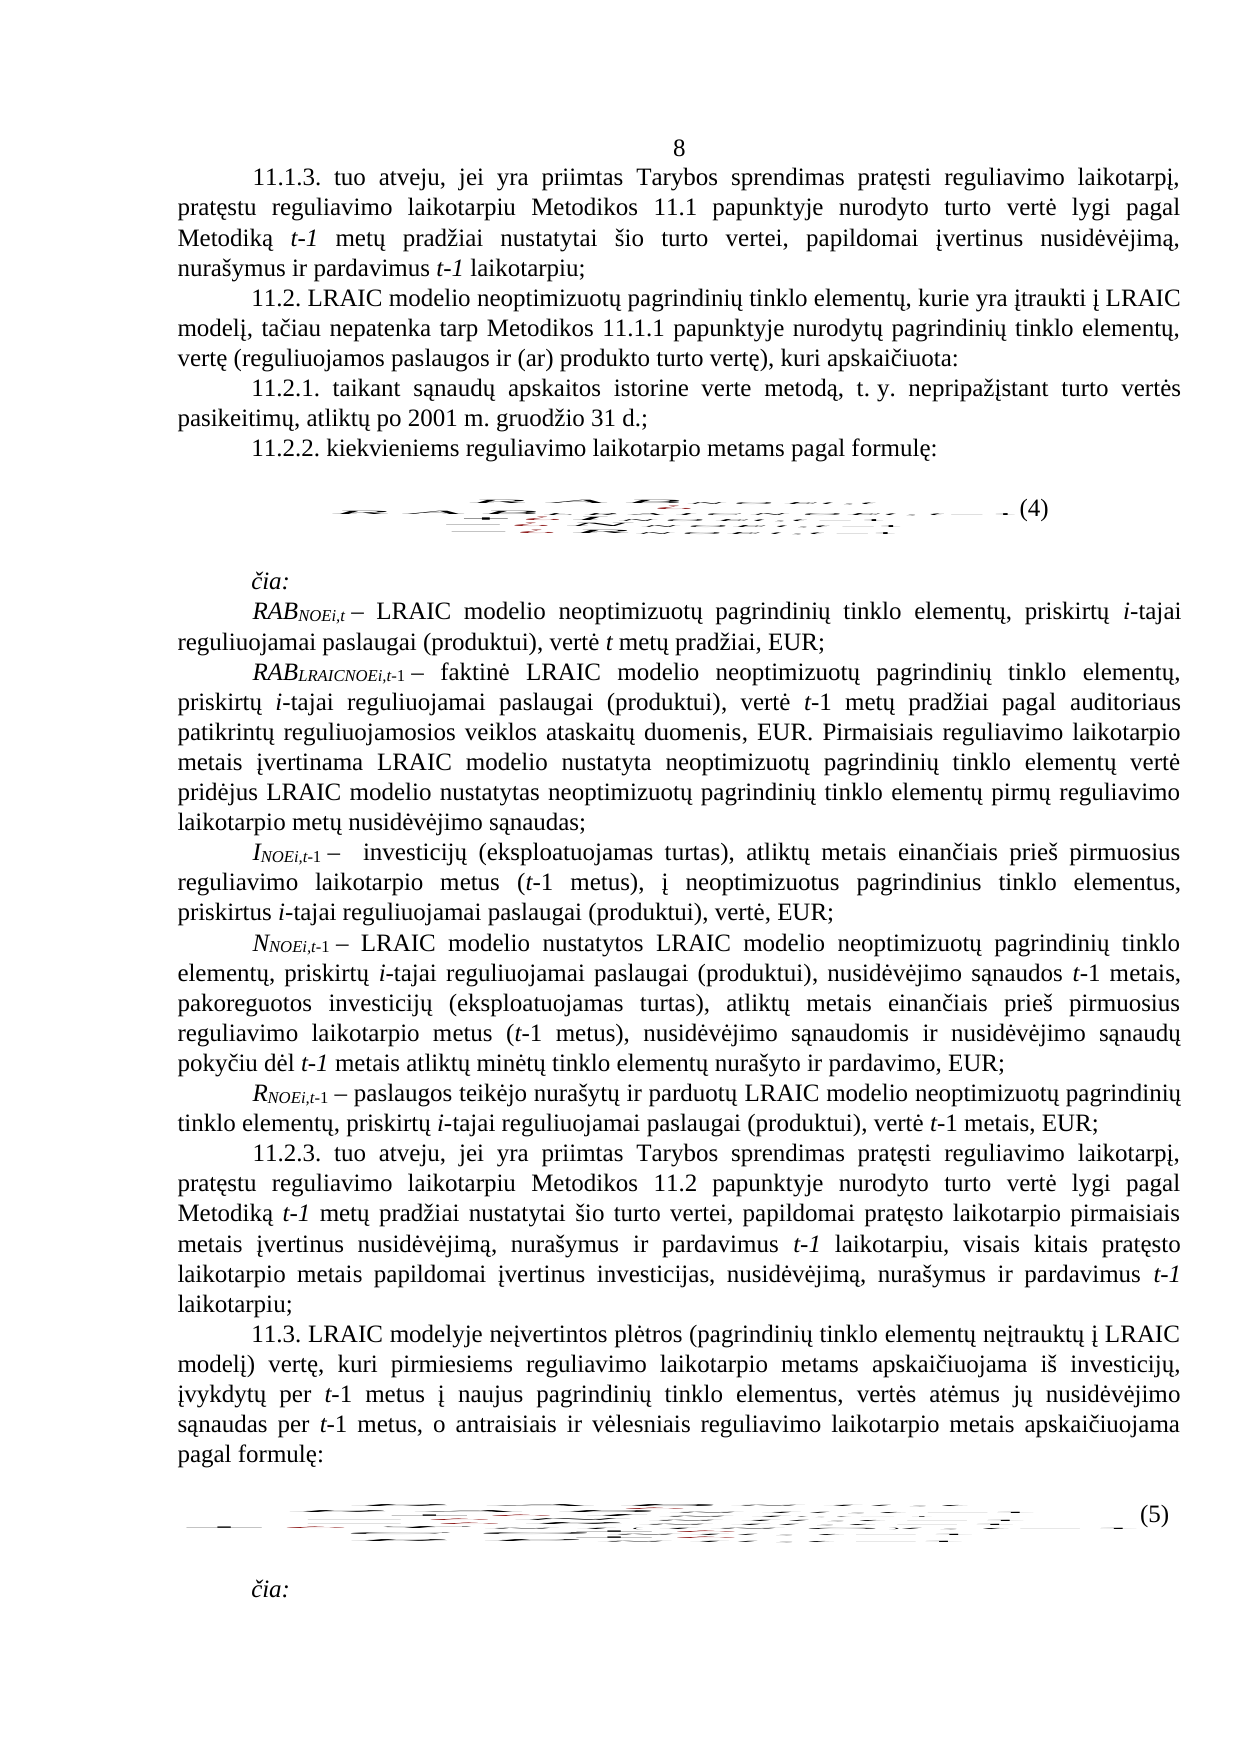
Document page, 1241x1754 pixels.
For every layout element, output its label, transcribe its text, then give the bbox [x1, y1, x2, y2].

text 11.1.3. tuo atveju, jei yra priimtas Tarybos sprendimas pratęsti reguliavimo laikotarpį, pratęstu reguliavimo laikotarpiu Metodikos 11.1 papunktyje nurodyto turto vertė lygi pagal Metodiką t-1 metų pradžiai nustatytai šio turto vertei, papildomai įvertinus nusidėvėjimą, nurašymus ir pardavimus t-1 laikotarpiu; [177, 162, 1181, 281]
text čia: [177, 1574, 1181, 1603]
text 11.2.3. tuo atveju, jei yra priimtas Tarybos sprendimas pratęsti reguliavimo laikotarpį, pratęstu reguliavimo laikotarpiu Metodikos 11.2 papunktyje nurodyto turto vertė lygi pagal Metodiką t-1 metų pradžiai nustatytai šio turto vertei, papildomai pratęsto laikotarpio pirmaisiais metais įvertinus nusidėvėjimą, nurašymus ir pardavimus t-1 laikotarpiu, visais kitais pratęsto laikotarpio metais papildomai įvertinus investicijas, nusidėvėjimą, nurašymus ir pardavimus t-1 laikotarpiu; [177, 1138, 1181, 1318]
text INOEi,t-1 – investicijų (eksploatuojamas turtas), atliktų metais einančiais prieš pirmuosius reguliavimo laikotarpio metus (t-1 metus), į neoptimizuotus pagrindinius tinklo elementus, priskirtus i-tajai reguliuojamai paslaugai (produktui), vertė, EUR; [177, 837, 1181, 926]
text RABLRAICNOEi,t-1 – faktinė LRAIC modelio neoptimizuotų pagrindinių tinklo elementų, priskirtų i-tajai reguliuojamai paslaugai (produktui), vertė t-1 metų pradžiai pagal auditoriaus patikrintų reguliuojamosios veiklos ataskaitų duomenis, EUR. Pirmaisiais reguliavimo laikotarpio metais įvertinama LRAIC modelio nustatyta neoptimizuotų pagrindinių tinklo elementų vertė pridėjus LRAIC modelio nustatytas neoptimizuotų pagrindinių tinklo elementų pirmų reguliavimo laikotarpio metų nusidėvėjimo sąnaudas; [177, 657, 1181, 836]
text 11.2.2. kiekvieniems reguliavimo laikotarpio metams pagal formulę: [177, 433, 1181, 462]
text 11.2. LRAIC modelio neoptimizuotų pagrindinių tinklo elementų, kurie yra įtraukti į LRAIC modelį, tačiau nepatenka tarp Metodikos 11.1.1 papunktyje nurodytų pagrindinių tinklo elementų, vertę (reguliuojamos paslaugos ir (ar) produkto turto vertę), kuri apskaičiuota: [177, 283, 1181, 372]
text NNOEi,t-1 – LRAIC modelio nustatytos LRAIC modelio neoptimizuotų pagrindinių tinklo elementų, priskirtų i-tajai reguliuojamai paslaugai (produktui), nusidėvėjimo sąnaudos t-1 metais, pakoreguotos investicijų (eksploatuojamas turtas), atliktų metais einančiais prieš pirmuosius reguliavimo laikotarpio metus (t-1 metus), nusidėvėjimo sąnaudomis ir nusidėvėjimo sąnaudų pokyčiu dėl t-1 metais atliktų minėtų tinklo elementų nurašyto ir pardavimo, EUR; [177, 928, 1181, 1077]
text čia: [177, 566, 1181, 595]
text RABNOEi,t – LRAIC modelio neoptimizuotų pagrindinių tinklo elementų, priskirtų i-tajai reguliuojamai paslaugai (produktui), vertė t metų pradžiai, EUR; [177, 596, 1181, 655]
text (5) [177, 1499, 1181, 1542]
text RNOEi,t-1 – paslaugos teikėjo nurašytų ir parduotų LRAIC modelio neoptimizuotų pagrindinių tinklo elementų, priskirtų i-tajai reguliuojamai paslaugai (produktui), vertė t-1 metais, EUR; [177, 1078, 1181, 1137]
text (4) [177, 493, 1181, 535]
text 11.3. LRAIC modelyje neįvertintos plėtros (pagrindinių tinklo elementų neįtrauktų į LRAIC modelį) vertę, kuri pirmiesiems reguliavimo laikotarpio metams apskaičiuojama iš investicijų, įvykdytų per t-1 metus į naujus pagrindinių tinklo elementus, vertės atėmus jų nusidėvėjimo sąnaudas per t-1 metus, o antraisiais ir vėlesniais reguliavimo laikotarpio metais apskaičiuojama pagal formulę: [177, 1319, 1181, 1468]
text 11.2.1. taikant sąnaudų apskaitos istorine verte metodą, t. y. nepripažįstant turto vertės pasikeitimų, atliktų po 2001 m. gruodžio 31 d.; [177, 373, 1181, 432]
